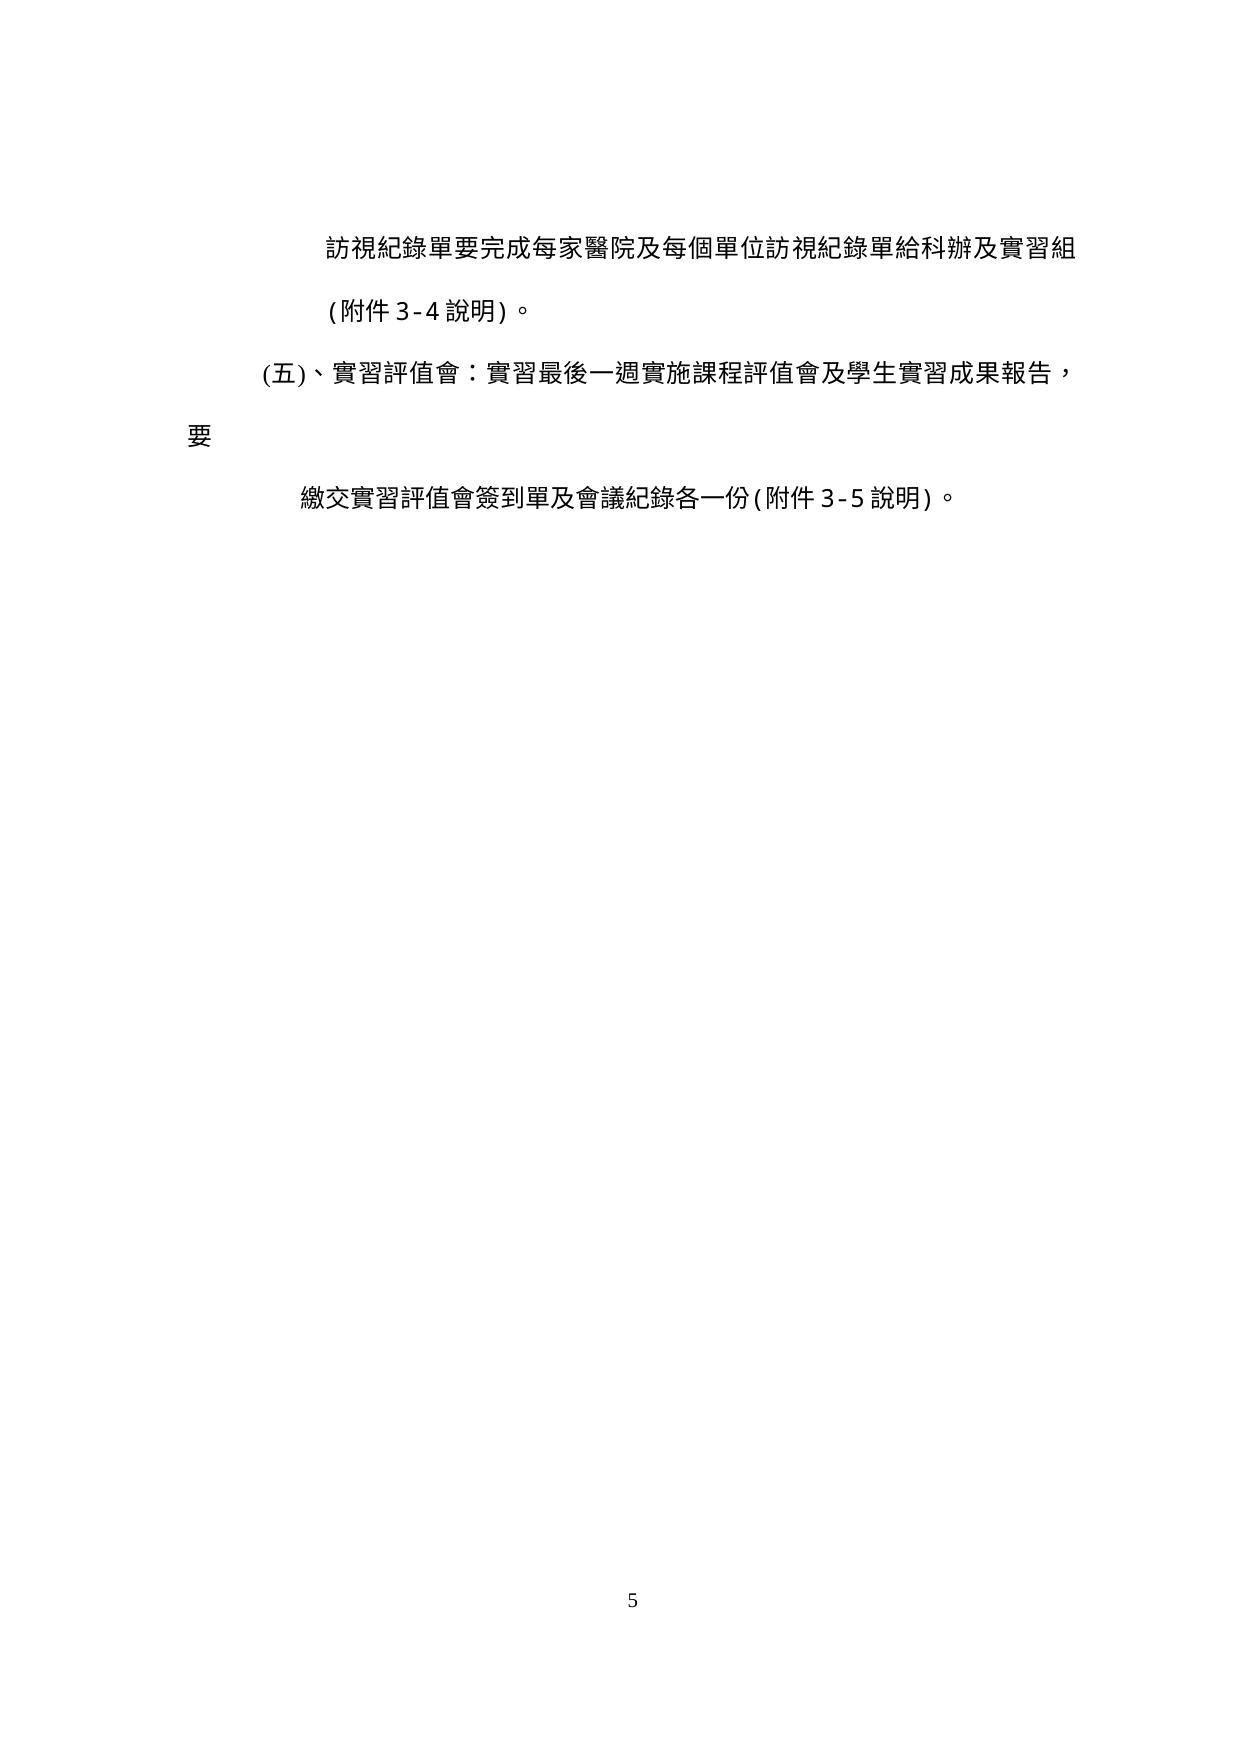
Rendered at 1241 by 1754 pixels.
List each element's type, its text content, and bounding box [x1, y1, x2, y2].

text (四)、實習期間不定時訪視：包括與學生、臨床指導教師之實習討論，校內訪視教師第一週、第三週、第四及第五週視需要到各單位訪視學生，訪視紀錄單要完成每家醫院及每個單位訪視紀錄單給科辦及實習組(附件3-4說明)。 [262, 205, 1078, 330]
text 繳交實習評值會簽到單及會議紀錄各一份(附件3-5說明)。 [187, 455, 1078, 518]
text (五)、實習評值會：實習最後一週實施課程評值會及學生實習成果報告，要 [187, 330, 1078, 455]
